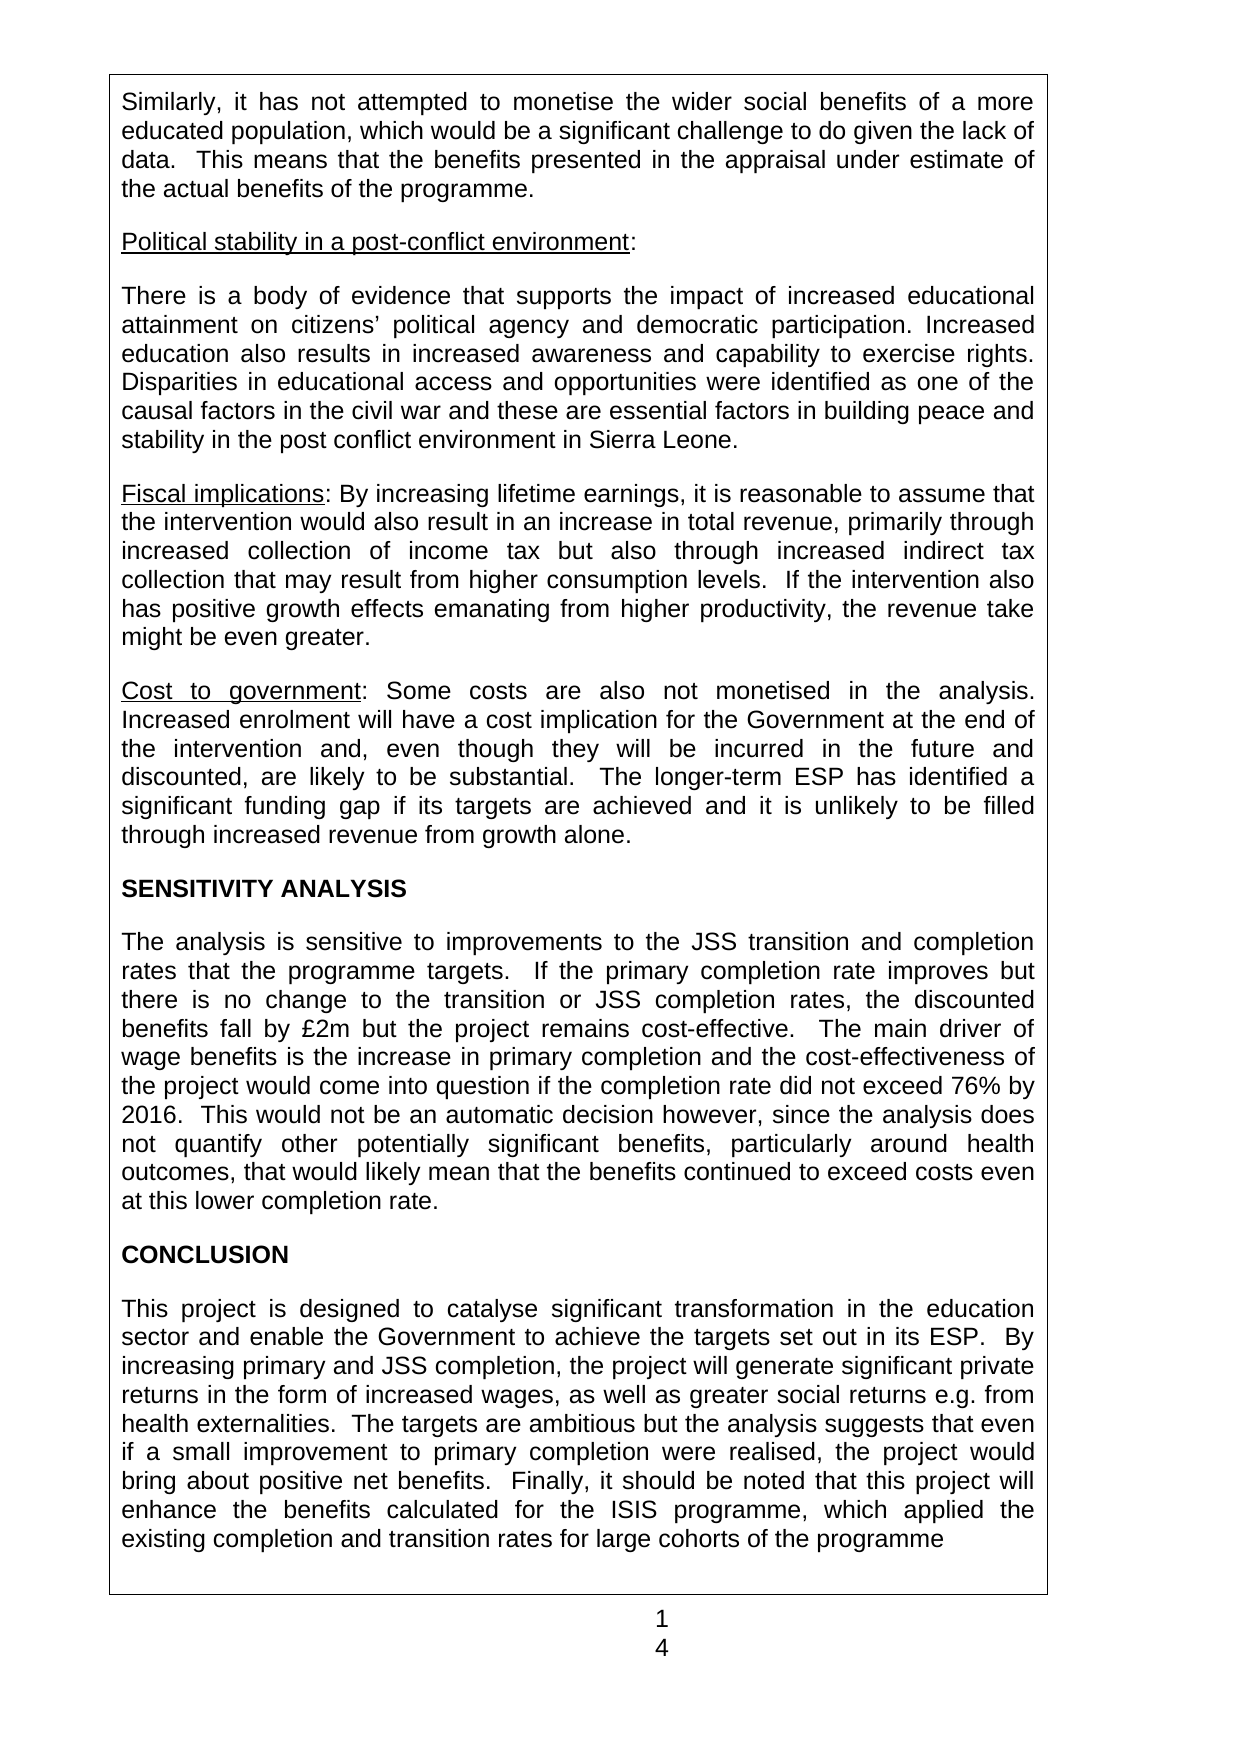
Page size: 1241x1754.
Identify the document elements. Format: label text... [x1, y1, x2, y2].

table_cell G. What are the costs and benefits of each feasible option? Identify the preferred option. The total cost of the intervention is $17.9m (£11.2m), of which £4.4m (39%) will be from DFID between 2013/14 and 2015/16 (see section F of the financial case). DFID staff inputs to oversee and monitor the project, as well as provide technical advice, will also have a cost implication but these are not quantified since DFID does not capture complete data on the cost implications of staff time. The benefits of the intervention are wide-ranging since it seeks to support implementation of the ESP. This appraisal therefore focuses on quantifiable benefits at the outcome level: increased access to and completion of primary and junior secondary schooling. It assumes that the GPE support would be instrumental in enabling MEST to achieve the targets set out in the ESP. Without it, education access and outcomes would continue on current trends. If the targets for primary completion, transition to JSS and JSS completion are achieved, more children will complete more years of schooling. The value of completing each tier of schooling is assumed to be a wage premium above not attending school based on a study by Psacharopoulos and Patrinos (2004) that estimated that an additional year of schooling increases earnings by 11.7% in Sub-Saharan Africa. This is used as the best available estimate for Sierra Leone at this time. For 6 years in primary school, this represents a 70% increase in expected earnings and an additional 35% for three years in junior secondary school. The lack of a workforce survey means that GNI per capita is used to proxy the wage level. The opportunity cost of potential lost income through children attending school is approximated by applying the wage of primary school completers to the marginal reduction in JSS drop-outs as a result of this programme. The potential benefits of the intervention are calculated over a 20 year period and discounted using a 10% discount rate, in line with other economic appraisals in DFID Sierra Leone. The balance of discounted costs and benefits is summarised in Table 1. Table 1: Discounted Costs and Benefits * Benefits minus opportunity costs minus project costs Based on these assumptions for the impact on wages alone, the project will generate a significantly positive net present value (NPV) of £19m for DFID’s contribution and should go ahead on this basis. In addition, the benefit-cost ratio indicates that for each £1 spent, £2.84 of benefits will be realised, representing good value-for-money. Other benefits will derive from improvements to the gender parity index at primary level, with associated social benefits, and improvements to learning outcomes for literacy and numeracy in grades one to three that should increase private and social returns further. Other Costs and Benefits Improved health and social returns: This analysis has not monetised other private benefits, such as improved health and wellbeing that are often associated with improved education, though evidence suggests that these could be substantial. Similarly, it has not attempted to monetise the wider social benefits of a more educated population, which would be a significant challenge to do given the lack of data. This means that the benefits presented in the appraisal under estimate of the actual benefits of the programme. Political stability in a post-conflict environment: There is a body of evidence that supports the impact of increased educational attainment on citizens’ political agency and democratic participation. Increased education also results in increased awareness and capability to exercise rights. Disparities in educational access and opportunities were identified as one of the causal factors in the civil war and these are essential factors in building peace and stability in the post conflict environment in Sierra Leone. Fiscal implications: By increasing lifetime earnings, it is reasonable to assume that the intervention would also result in an increase in total revenue, primarily through increased collection of income tax but also through increased indirect tax collection that may result from higher consumption levels. If the intervention also has positive growth effects emanating from higher productivity, the revenue take might be even greater. Cost to government: Some costs are also not monetised in the analysis. Increased enrolment will have a cost implication for the Government at the end of the intervention and, even though they will be incurred in the future and discounted, are likely to be substantial. The longer-term ESP has identified a significant funding gap if its targets are achieved and it is unlikely to be filled through increased revenue from growth alone. SENSITIVITY ANALYSIS The analysis is sensitive to improvements to the JSS transition and completion rates that the programme targets. If the primary completion rate improves but there is no change to the transition or JSS completion rates, the discounted benefits fall by £2m but the project remains cost-effective. The main driver of wage benefits is the increase in primary completion and the cost-effectiveness of the project would come into question if the completion rate did not exceed 76% by 2016. This would not be an automatic decision however, since the analysis does not quantify other potentially significant benefits, particularly around health outcomes, that would likely mean that the benefits continued to exceed costs even at this lower completion rate. CONCLUSION This project is designed to catalyse significant transformation in the education sector and enable the Government to achieve the targets set out in its ESP. By increasing primary and JSS completion, the project will generate significant private returns in the form of increased wages, as well as greater social returns e.g. from health externalities. The targets are ambitious but the analysis suggests that even if a small improvement to primary completion were realised, the project would bring about positive net benefits. Finally, it should be noted that this project will enhance the benefits calculated for the ISIS programme, which applied the existing completion and transition rates for large cohorts of the programme [110, 75, 1047, 1594]
